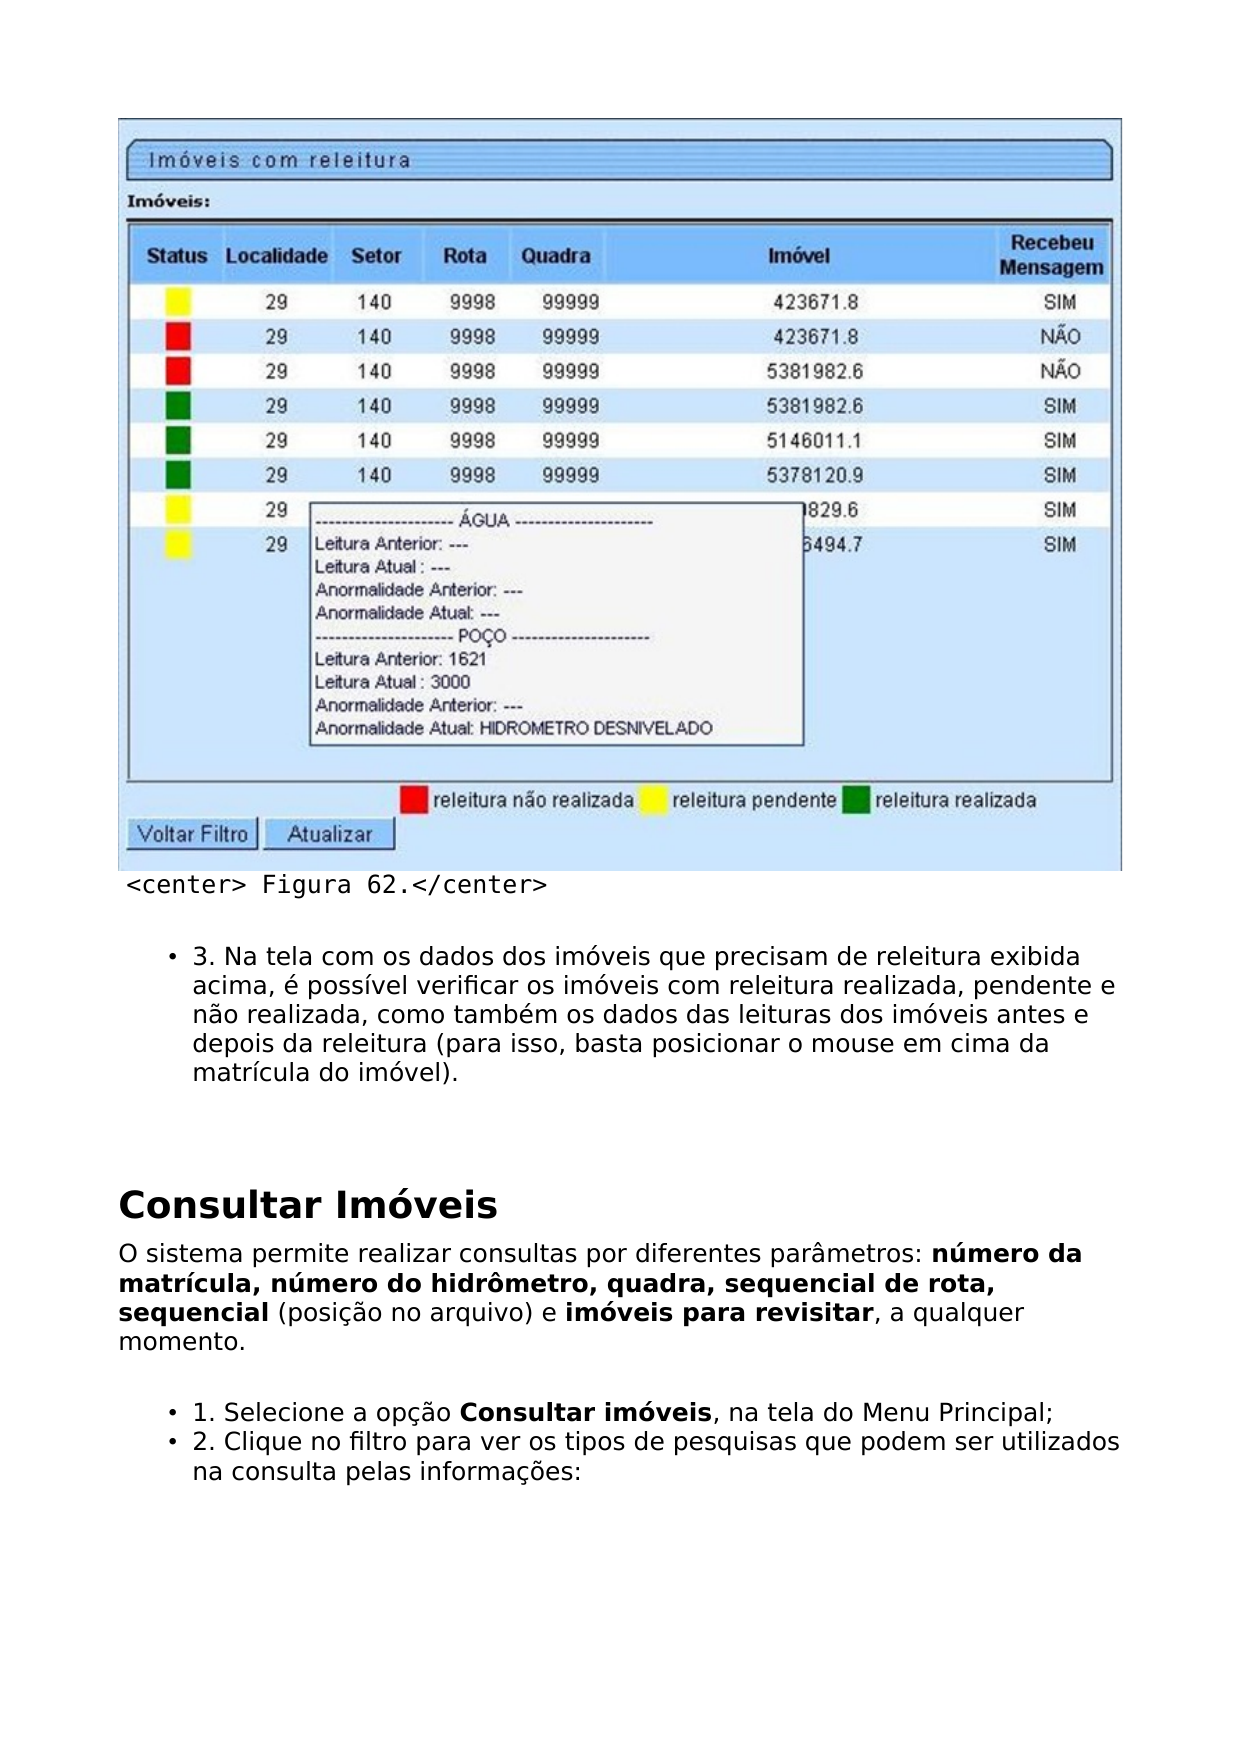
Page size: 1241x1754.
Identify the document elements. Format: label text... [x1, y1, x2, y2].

text O sistema permite realizar consultas por diferentes parâmetros: número da matrícula, número do hidrômetro, quadra, sequencial de rota, sequencial (posição no arquivo) e imóveis para revisitar, a qualquer momento. [118, 1240, 1122, 1356]
list 3. Na tela com os dados dos imóveis que precisam de releitura exibida acima, é possível verificar os imóveis com releitura realizada, pendente e não realizada, como também os dados das leituras dos imóveis antes e depois da releitura (para isso, basta posicionar o mouse em cima da matrícula do imóvel). [177, 942, 1122, 1088]
list 2. Clique no filtro para ver os tipos de pesquisas que podem ser utilizados na consulta pelas informações: [177, 1427, 1122, 1486]
picture [118, 118, 1123, 871]
subtitle Consultar Imóveis [118, 1183, 1122, 1227]
text <center> Figura 62.</center> [118, 871, 1122, 900]
list 1. Selecione a opção Consultar imóveis, na tela do Menu Principal; [177, 1398, 1122, 1427]
